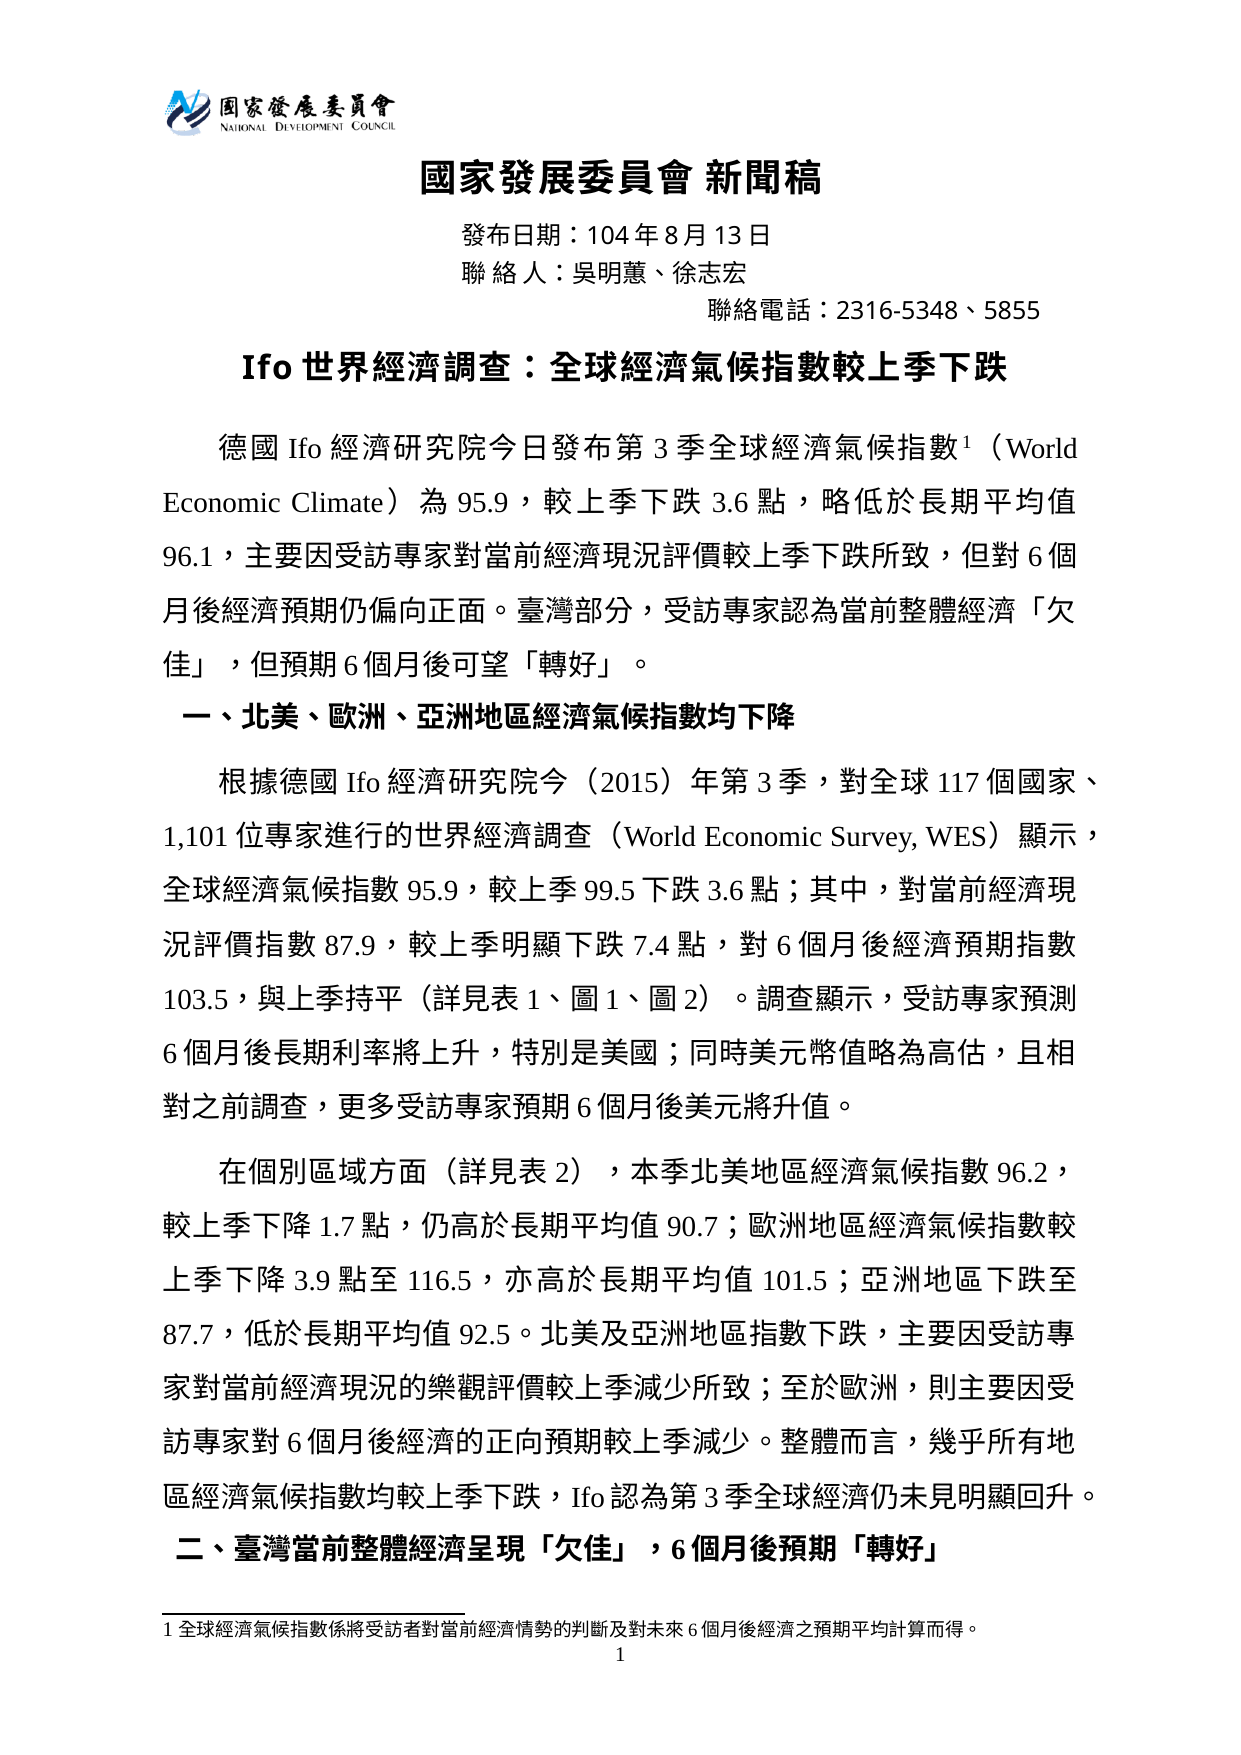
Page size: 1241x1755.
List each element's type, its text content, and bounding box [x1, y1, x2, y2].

text 聯 絡 人：吳明蕙、徐志宏 [162, 252, 1078, 290]
text 德國Ifo經濟研究院今日發布第3季全球經濟氣候指數（World Economic Climate）為95.9，較上季下跌3.6點，略低於長期平均值96.1，主要因受訪專家對當前經濟現況評價較上季下跌所致，但對6個月後經濟預期仍偏向正面。臺灣部分，受訪專家認為當前整體經濟「欠佳」，但預期6個月後可望「轉好」。 [162, 413, 1078, 683]
text 聯絡電話：2316-5348、5855 [162, 290, 1040, 327]
text Ifo世界經濟調查：全球經濟氣候指數較上季下跌 [162, 340, 1078, 390]
text 在個別區域方面（詳見表2），本季北美地區經濟氣候指數96.2，較上季下降1.7點，仍高於長期平均值90.7；歐洲地區經濟氣候指數較上季下降3.9點至116.5，亦高於長期平均值101.5；亞洲地區下跌至87.7，低於長期平均值92.5。北美及亞洲地區指數下跌，主要因受訪專家對當前經濟現況的樂觀評價較上季減少所致；至於歐洲，則主要因受訪專家對6個月後經濟的正向預期較上季減少。整體而言，幾乎所有地區經濟氣候指數均較上季下跌，Ifo認為第3季全球經濟仍未見明顯回升。 [162, 1136, 1078, 1515]
text 二、臺灣當前整體經濟呈現「欠佳」，6個月後預期「轉好」 [175, 1526, 1078, 1568]
text 一、北美、歐洲、亞洲地區經濟氣候指數均下降 [162, 694, 1078, 736]
text 根據德國Ifo經濟研究院今（2015）年第3季，對全球117個國家、1,101位專家進行的世界經濟調查（World Economic Survey, WES）顯示，全球經濟氣候指數95.9，較上季99.5下跌3.6點；其中，對當前經濟現況評價指數87.9，較上季明顯下跌7.4點，對6個月後經濟預期指數103.5，與上季持平（詳見表1、圖1、圖2）。調查顯示，受訪專家預測6個月後長期利率將上升，特別是美國；同時美元幣值略為高估，且相對之前調查，更多受訪專家預期6個月後美元將升值。 [162, 747, 1078, 1126]
text 國家發展委員會 新聞稿 [162, 148, 1078, 202]
text 全球經濟氣候指數係將受訪者對當前經濟情勢的判斷及對未來6個月後經濟之預期平均計算而得。 [162, 1614, 1078, 1641]
text 發布日期：104年8月13日 [162, 215, 1078, 252]
